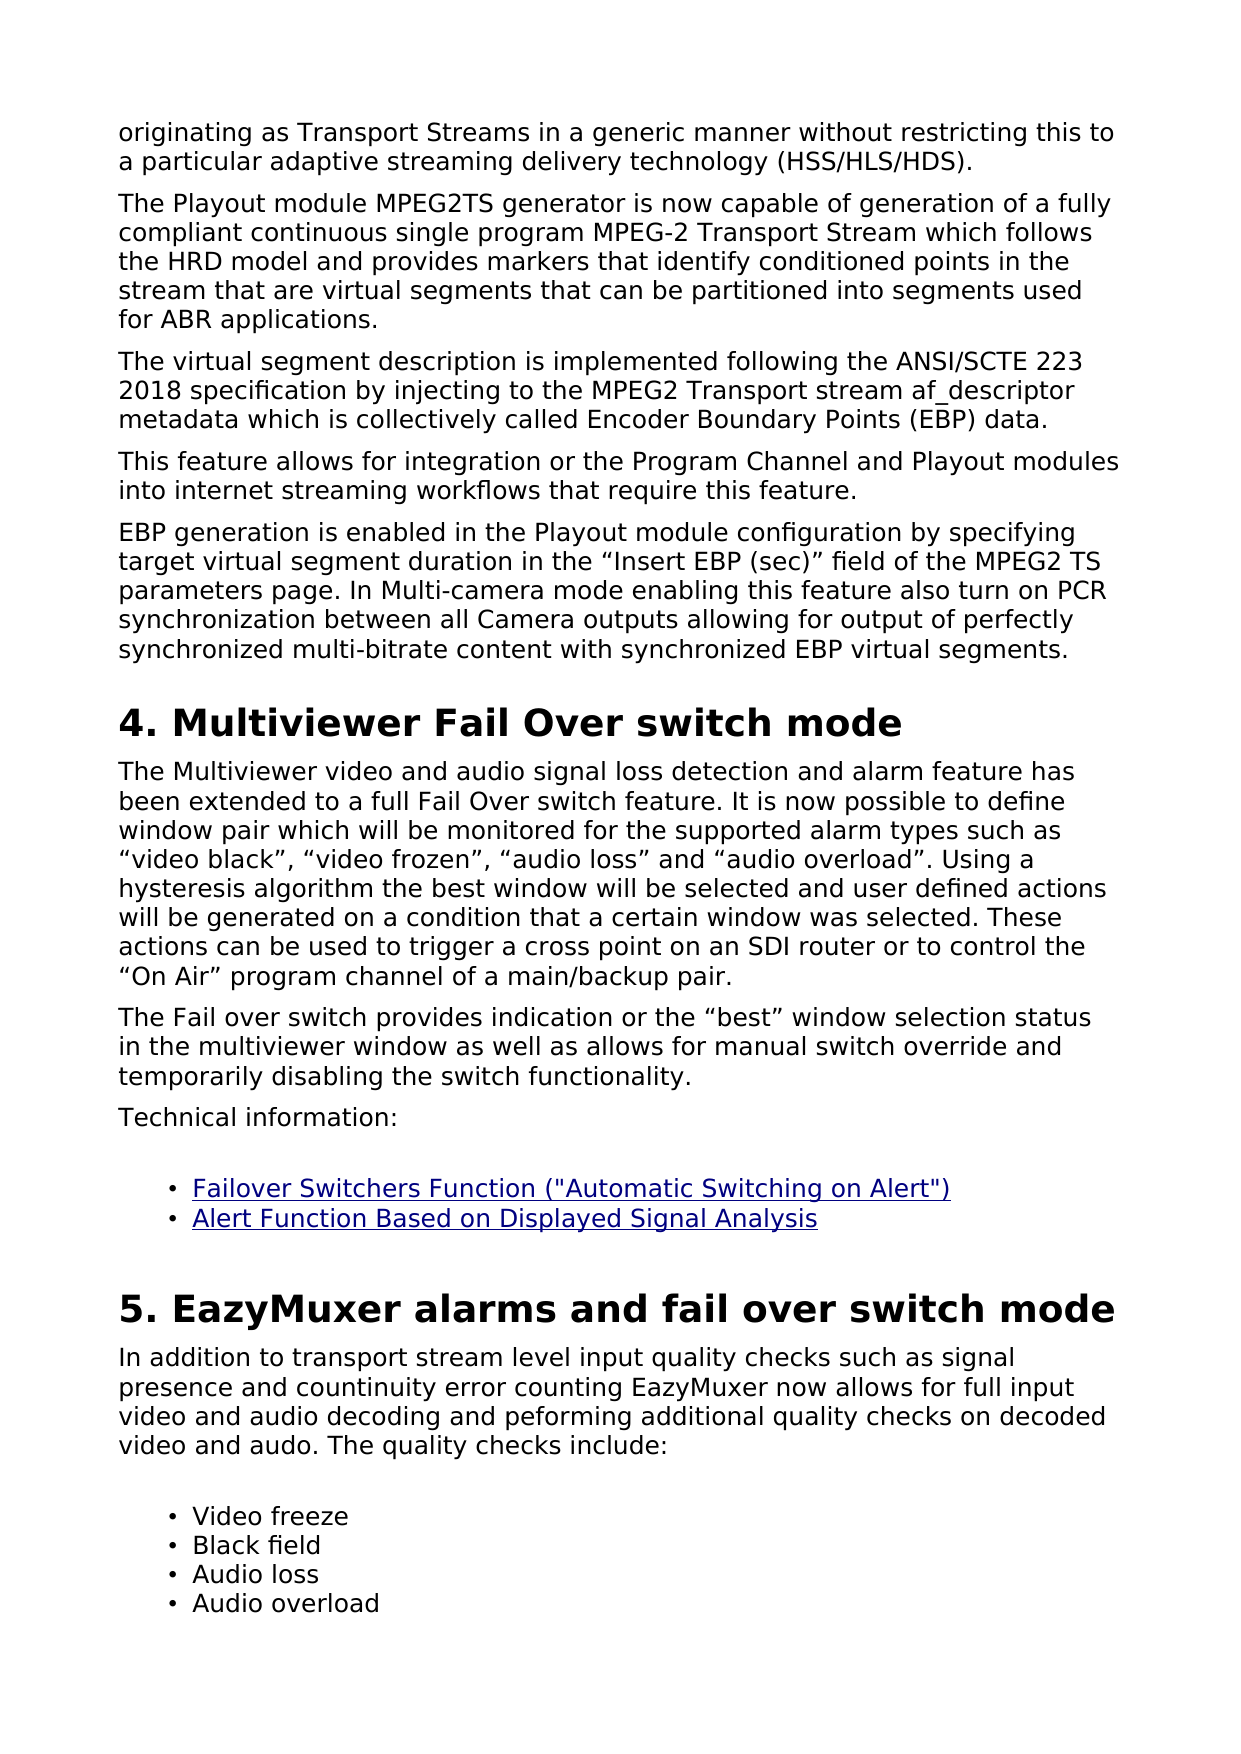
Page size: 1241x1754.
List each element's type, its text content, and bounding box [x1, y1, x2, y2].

text The Playout module MPEG2TS generator is now capable of generation of a fully compliant continuous single program MPEG-2 Transport Stream which follows the HRD model and provides markers that identify conditioned points in the stream that are virtual segments that can be partitioned into segments used for ABR applications. [118, 189, 1122, 335]
text EBP generation is enabled in the Playout module configuration by specifying target virtual segment duration in the “Insert EBP (sec)” field of the MPEG2 TS parameters page. In Multi-camera mode enabling this feature also turn on PCR synchronization between all Camera outputs allowing for output of perfectly synchronized multi-bitrate content with synchronized EBP virtual segments. [118, 518, 1122, 664]
list Audio overload [177, 1590, 1122, 1619]
list Alert Function Based on Displayed Signal Analysis [177, 1204, 1122, 1233]
list Audio loss [177, 1561, 1122, 1590]
subtitle 4. Multiviewer Fail Over switch mode [118, 701, 1122, 745]
subtitle 5. EazyMuxer alarms and fail over switch mode [118, 1287, 1122, 1331]
list Black field [177, 1531, 1122, 1561]
list Video freeze [177, 1502, 1122, 1531]
text The Multiviewer video and audio signal loss detection and alarm feature has been extended to a full Fail Over switch feature. It is now possible to define window pair which will be monitored for the supported alarm types such as “video black”, “video frozen”, “audio loss” and “audio overload”. Using a hysteresis algorithm the best window will be selected and user defined actions will be generated on a condition that a certain window was selected. These actions can be used to trigger a cross point on an SDI router or to control the “On Air” program channel of a main/backup pair. [118, 758, 1122, 991]
text originating as Transport Streams in a generic manner without restricting this to a particular adaptive streaming delivery technology (HSS/HLS/HDS). [118, 118, 1122, 176]
list Failover Switchers Function ("Automatic Switching on Alert") [177, 1174, 1122, 1204]
text In addition to transport stream level input quality checks such as signal presence and countinuity error counting EazyMuxer now allows for full input video and audio decoding and peforming additional quality checks on decoded video and audo. The quality checks include: [118, 1343, 1122, 1460]
text Technical information: [118, 1103, 1122, 1133]
text The Fail over switch provides indication or the “best” window selection status in the multiviewer window as well as allows for manual switch override and temporarily disabling the switch functionality. [118, 1003, 1122, 1091]
text The virtual segment description is implemented following the ANSI/SCTE 223 2018 specification by injecting to the MPEG2 Transport stream af_descriptor metadata which is collectively called Encoder Boundary Points (EBP) data. [118, 347, 1122, 435]
text This feature allows for integration or the Program Channel and Playout modules into internet streaming workflows that require this feature. [118, 447, 1122, 506]
